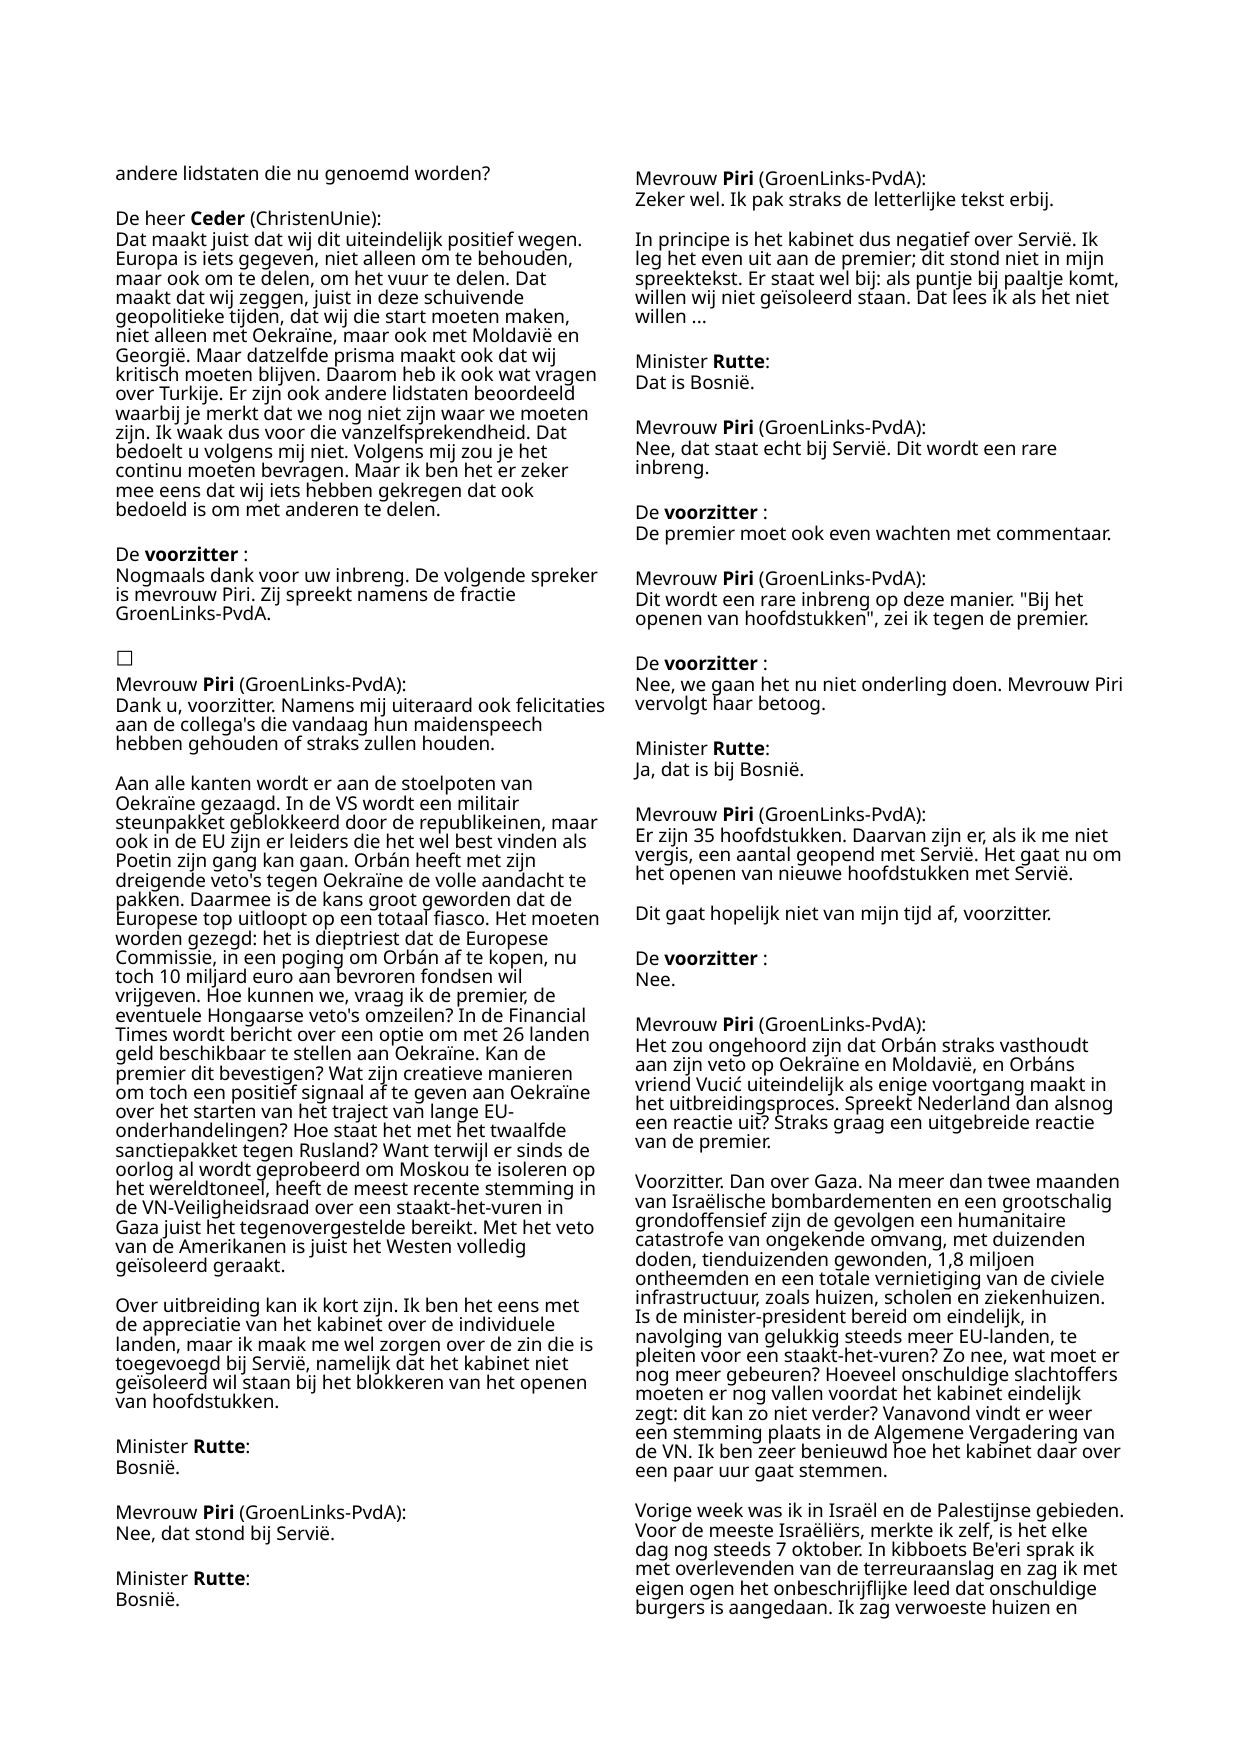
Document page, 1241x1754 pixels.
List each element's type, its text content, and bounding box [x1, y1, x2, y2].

text ⬜ [115, 645, 605, 671]
text Dit gaat hopelijk niet van mijn tijd af, voorzitter. [635, 905, 1125, 925]
text De premier moet ook even wachten met commentaar. [635, 525, 1125, 544]
text Nee, dat staat echt bij Servië. Dit wordt een rare inbreng. [635, 440, 1125, 478]
text Voorzitter. Dan over Gaza. Na meer dan twee maanden van Israëlische bombardementen en een grootschalig grondoffensief zijn de gevolgen een humanitaire catastrofe van ongekende omvang, met duizenden doden, tienduizenden gewonden, 1,8 miljoen ontheemden en een totale vernietiging van de civiele infrastructuur, zoals huizen, scholen en ziekenhuizen. Is de minister-president bereid om eindelijk, in navolging van gelukkig steeds meer EU-landen, te pleiten voor een staakt-het-vuren? Zo nee, wat moet er nog meer gebeuren? Hoeveel onschuldige slachtoffers moeten er nog vallen voordat het kabinet eindelijk zegt: dit kan zo niet verder? Vanavond vindt er weer een stemming plaats in de Algemene Vergadering van de VN. Ik ben zeer benieuwd hoe het kabinet daar over een paar uur gaat stemmen. [635, 1173, 1125, 1482]
text Aan alle kanten wordt er aan de stoelpoten van Oekraïne gezaagd. In de VS wordt een militair steunpakket geblokkeerd door de republikeinen, maar ook in de EU zijn er leiders die het wel best vinden als Poetin zijn gang kan gaan. Orbán heeft met zijn dreigende veto's tegen Oekraïne de volle aandacht te pakken. Daarmee is de kans groot geworden dat de Europese top uitloopt op een totaal fiasco. Het moeten worden gezegd: het is dieptriest dat de Europese Commissie, in een poging om Orbán af te kopen, nu toch 10 miljard euro aan bevroren fondsen wil vrijgeven. Hoe kunnen we, vraag ik de premier, de eventuele Hongaarse veto's omzeilen? In de Financial Times wordt bericht over een optie om met 26 landen geld beschikbaar te stellen aan Oekraïne. Kan de premier dit bevestigen? Wat zijn creatieve manieren om toch een positief signaal af te geven aan Oekraïne over het starten van het traject van lange EU-onderhandelingen? Hoe staat het met het twaalfde sanctiepakket tegen Rusland? Want terwijl er sinds de oorlog al wordt geprobeerd om Moskou te isoleren op het wereldtoneel, heeft de meest recente stemming in de VN-Veiligheidsraad over een staakt-het-vuren in Gaza juist het tegenovergestelde bereikt. Met het veto van de Amerikanen is juist het Westen volledig geïsoleerd geraakt. [115, 775, 605, 1276]
text Er zijn 35 hoofdstukken. Daarvan zijn er, als ik me niet vergis, een aantal geopend met Servië. Het gaat nu om het openen van nieuwe hoofdstukken met Servië. [635, 827, 1125, 885]
text Minister Rutte: [115, 1434, 605, 1459]
text Mevrouw Piri (GroenLinks-PvdA): [635, 801, 1125, 827]
text Ja, dat is bij Bosnië. [635, 761, 1125, 780]
text In principe is het kabinet dus negatief over Servië. Ik leg het even uit aan de premier; dit stond niet in mijn spreektekst. Er staat wel bij: als puntje bij paaltje komt, willen wij niet geïsoleerd staan. Dat lees ik als het niet willen ... [635, 231, 1125, 327]
text Dat maakt juist dat wij dit uiteindelijk positief wegen. Europa is iets gegeven, niet alleen om te behouden, maar ook om te delen, om het vuur te delen. Dat maakt dat wij zeggen, juist in deze schuivende geopolitieke tijden, dat wij die start moeten maken, niet alleen met Oekraïne, maar ook met Moldavië en Georgië. Maar datzelfde prisma maakt ook dat wij kritisch moeten blijven. Daarom heb ik ook wat vragen over Turkije. Er zijn ook andere lidstaten beoordeeld waarbij je merkt dat we nog niet zijn waar we moeten zijn. Ik waak dus voor die vanzelfsprekendheid. Dat bedoelt u volgens mij niet. Volgens mij zou je het continu moeten bevragen. Maar ik ben het er zeker mee eens dat wij iets hebben gekregen dat ook bedoeld is om met anderen te delen. [115, 231, 605, 520]
text De voorzitter : [635, 946, 1125, 971]
text Dank u, voorzitter. Namens mij uiteraard ook felicitaties aan de collega's die vandaag hun maidenspeech hebben gehouden of straks zullen houden. [115, 697, 605, 755]
text Mevrouw Piri (GroenLinks-PvdA): [635, 165, 1125, 191]
text De voorzitter : [635, 499, 1125, 525]
text Mevrouw Piri (GroenLinks-PvdA): [635, 414, 1125, 440]
text Het zou ongehoord zijn dat Orbán straks vasthoudt aan zijn veto op Oekraïne en Moldavië, en Orbáns vriend Vucić uiteindelijk als enige voortgang maakt in het uitbreidingsproces. Spreekt Nederland dan alsnog een reactie uit? Straks graag een uitgebreide reactie van de premier. [635, 1037, 1125, 1153]
text Mevrouw Piri (GroenLinks-PvdA): [115, 1499, 605, 1525]
text Nee, we gaan het nu niet onderling doen. Mevrouw Piri vervolgt haar betoog. [635, 676, 1125, 714]
text Mevrouw Piri (GroenLinks-PvdA): [635, 565, 1125, 591]
text Bosnië. [115, 1459, 605, 1479]
text Minister Rutte: [635, 735, 1125, 761]
text Dit wordt een rare inbreng op deze manier. "Bij het openen van hoofdstukken", zei ik tegen de premier. [635, 591, 1125, 629]
text De voorzitter : [115, 541, 605, 567]
text Nee. [635, 971, 1125, 991]
text Over uitbreiding kan ik kort zijn. Ik ben het eens met de appreciatie van het kabinet over de individuele landen, maar ik maak me wel zorgen over de zin die is toegevoegd bij Servië, namelijk dat het kabinet niet geïsoleerd wil staan bij het blokkeren van het openen van hoofdstukken. [115, 1297, 605, 1413]
text Nogmaals dank voor uw inbreng. De volgende spreker is mevrouw Piri. Zij spreekt namens de fractie GroenLinks-PvdA. [115, 567, 605, 624]
text andere lidstaten die nu genoemd worden? [115, 165, 605, 184]
text Zeker wel. Ik pak straks de letterlijke tekst erbij. [635, 191, 1125, 210]
text Mevrouw Piri (GroenLinks-PvdA): [115, 671, 605, 697]
text Minister Rutte: [115, 1565, 605, 1591]
text De heer Ceder (ChristenUnie): [115, 205, 605, 231]
text De voorzitter : [635, 650, 1125, 676]
text Nee, dat stond bij Servië. [115, 1525, 605, 1544]
text Mevrouw Piri (GroenLinks-PvdA): [635, 1011, 1125, 1037]
text Minister Rutte: [635, 348, 1125, 374]
text Bosnië. [115, 1591, 605, 1610]
text Dat is Bosnië. [635, 374, 1125, 393]
text Vorige week was ik in Israël en de Palestijnse gebieden. Voor de meeste Israëliërs, merkte ik zelf, is het elke dag nog steeds 7 oktober. In kibboets Be'eri sprak ik met overlevenden van de terreuraanslag en zag ik met eigen ogen het onbeschrijflijke leed dat onschuldige burgers is aangedaan. Ik zag verwoeste huizen en [635, 1502, 1125, 1618]
